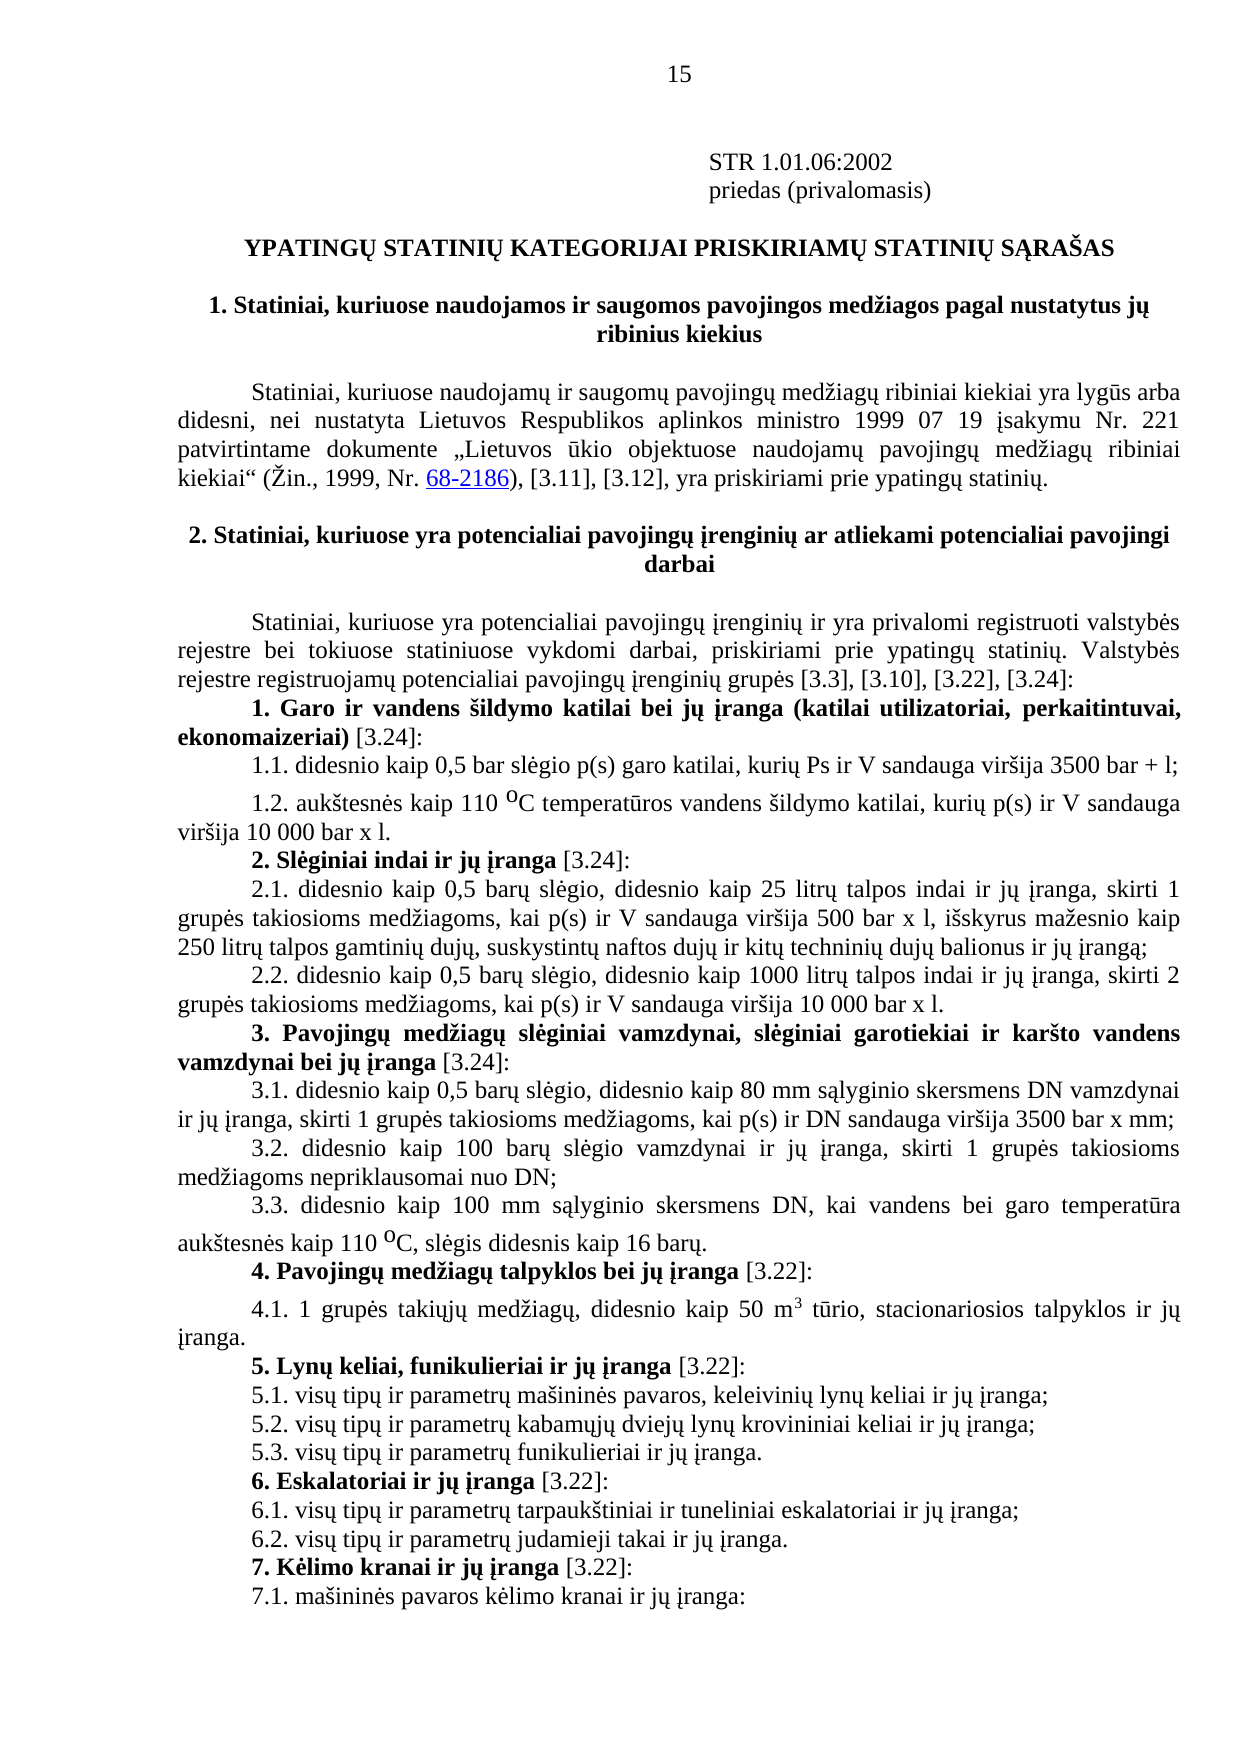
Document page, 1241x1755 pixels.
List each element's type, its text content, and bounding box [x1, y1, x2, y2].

text 5.2. visų tipų ir parametrų kabamųjų dviejų lynų krovininiai keliai ir jų įranga; [177, 1409, 1181, 1437]
text 3. Pavojingų medžiagų slėginiai vamzdynai, slėginiai garotiekiai ir karšto vandens vamzdynai bei jų įranga [3.24]: [177, 1018, 1181, 1075]
text 5. Lynų keliai, funikulieriai ir jų įranga [3.22]: [177, 1351, 1181, 1380]
text 4.1. 1 grupės takiųjų medžiagų, didesnio kaip 50 m3 tūrio, stacionariosios talpyklos ir jų įranga. [177, 1285, 1181, 1351]
text 1. Statiniai, kuriuose naudojamos ir saugomos pavojingos medžiagos pagal nustatytus jų ribinius kiekius [177, 291, 1181, 348]
text 5.1. visų tipų ir parametrų mašininės pavaros, keleivinių lynų keliai ir jų įranga; [177, 1380, 1181, 1409]
text 2.1. didesnio kaip 0,5 barų slėgio, didesnio kaip 25 litrų talpos indai ir jų įranga, skirti 1 grupės takiosioms medžiagoms, kai p(s) ir V sandauga viršija 500 bar x l, išskyrus mažesnio kaip 250 litrų talpos gamtinių dujų, suskystintų naftos dujų ir kitų techninių dujų balionus ir jų įrangą; [177, 874, 1181, 960]
text Statiniai, kuriuose naudojamų ir saugomų pavojingų medžiagų ribiniai kiekiai yra lygūs arba didesni, nei nustatyta Lietuvos Respublikos aplinkos ministro 1999 07 19 įsakymu Nr. 221 patvirtintame dokumente „Lietuvos ūkio objektuose naudojamų pavojingų medžiagų ribiniai kiekiai“ (Žin., 1999, Nr. 68-2186), [3.11], [3.12], yra priskiriami prie ypatingų statinių. [177, 377, 1181, 492]
text 2. Slėginiai indai ir jų įranga [3.24]: [177, 845, 1181, 874]
text 6.2. visų tipų ir parametrų judamieji takai ir jų įranga. [177, 1524, 1181, 1552]
text 3.1. didesnio kaip 0,5 barų slėgio, didesnio kaip 80 mm sąlyginio skersmens DN vamzdynai ir jų įranga, skirti 1 grupės takiosioms medžiagoms, kai p(s) ir DN sandauga viršija 3500 bar x mm; [177, 1075, 1181, 1133]
text 1.1. didesnio kaip 0,5 bar slėgio p(s) garo katilai, kurių Ps ir V sandauga viršija 3500 bar + l; [177, 751, 1181, 779]
text 3.3. didesnio kaip 100 mm sąlyginio skersmens DN, kai vandens bei garo temperatūra aukštesnės kaip 110 oC, slėgis didesnis kaip 16 barų. [177, 1190, 1181, 1256]
text priedas (privalomasis) [177, 176, 1181, 204]
text YPATINGŲ STATINIŲ KATEGORIJAI PRISKIRIAMŲ STATINIŲ SĄRAŠAS [177, 233, 1181, 262]
text 6. Eskalatoriai ir jų įranga [3.22]: [177, 1466, 1181, 1495]
text 2.2. didesnio kaip 0,5 barų slėgio, didesnio kaip 1000 litrų talpos indai ir jų įranga, skirti 2 grupės takiosioms medžiagoms, kai p(s) ir V sandauga viršija 10 000 bar x l. [177, 960, 1181, 1018]
text 4. Pavojingų medžiagų talpyklos bei jų įranga [3.22]: [177, 1256, 1181, 1285]
text 1. Garo ir vandens šildymo katilai bei jų įranga (katilai utilizatoriai, perkaitintuvai, ekonomaizeriai) [3.24]: [177, 693, 1181, 751]
text 7. Kėlimo kranai ir jų įranga [3.22]: [177, 1552, 1181, 1581]
text 5.3. visų tipų ir parametrų funikulieriai ir jų įranga. [177, 1437, 1181, 1466]
text STR 1.01.06:2002 [177, 147, 1181, 176]
text 2. Statiniai, kuriuose yra potencialiai pavojingų įrenginių ar atliekami potencialiai pavojingi darbai [177, 521, 1181, 578]
text Statiniai, kuriuose yra potencialiai pavojingų įrenginių ir yra privalomi registruoti valstybės rejestre bei tokiuose statiniuose vykdomi darbai, priskiriami prie ypatingų statinių. Valstybės rejestre registruojamų potencialiai pavojingų įrenginių grupės [3.3], [3.10], [3.22], [3.24]: [177, 607, 1181, 693]
text 6.1. visų tipų ir parametrų tarpaukštiniai ir tuneliniai eskalatoriai ir jų įranga; [177, 1495, 1181, 1524]
text 7.1. mašininės pavaros kėlimo kranai ir jų įranga: [177, 1581, 1181, 1610]
text 3.2. didesnio kaip 100 barų slėgio vamzdynai ir jų įranga, skirti 1 grupės takiosioms medžiagoms nepriklausomai nuo DN; [177, 1133, 1181, 1190]
text 1.2. aukštesnės kaip 110 oC temperatūros vandens šildymo katilai, kurių p(s) ir V sandauga viršija 10 000 bar x l. [177, 779, 1181, 845]
